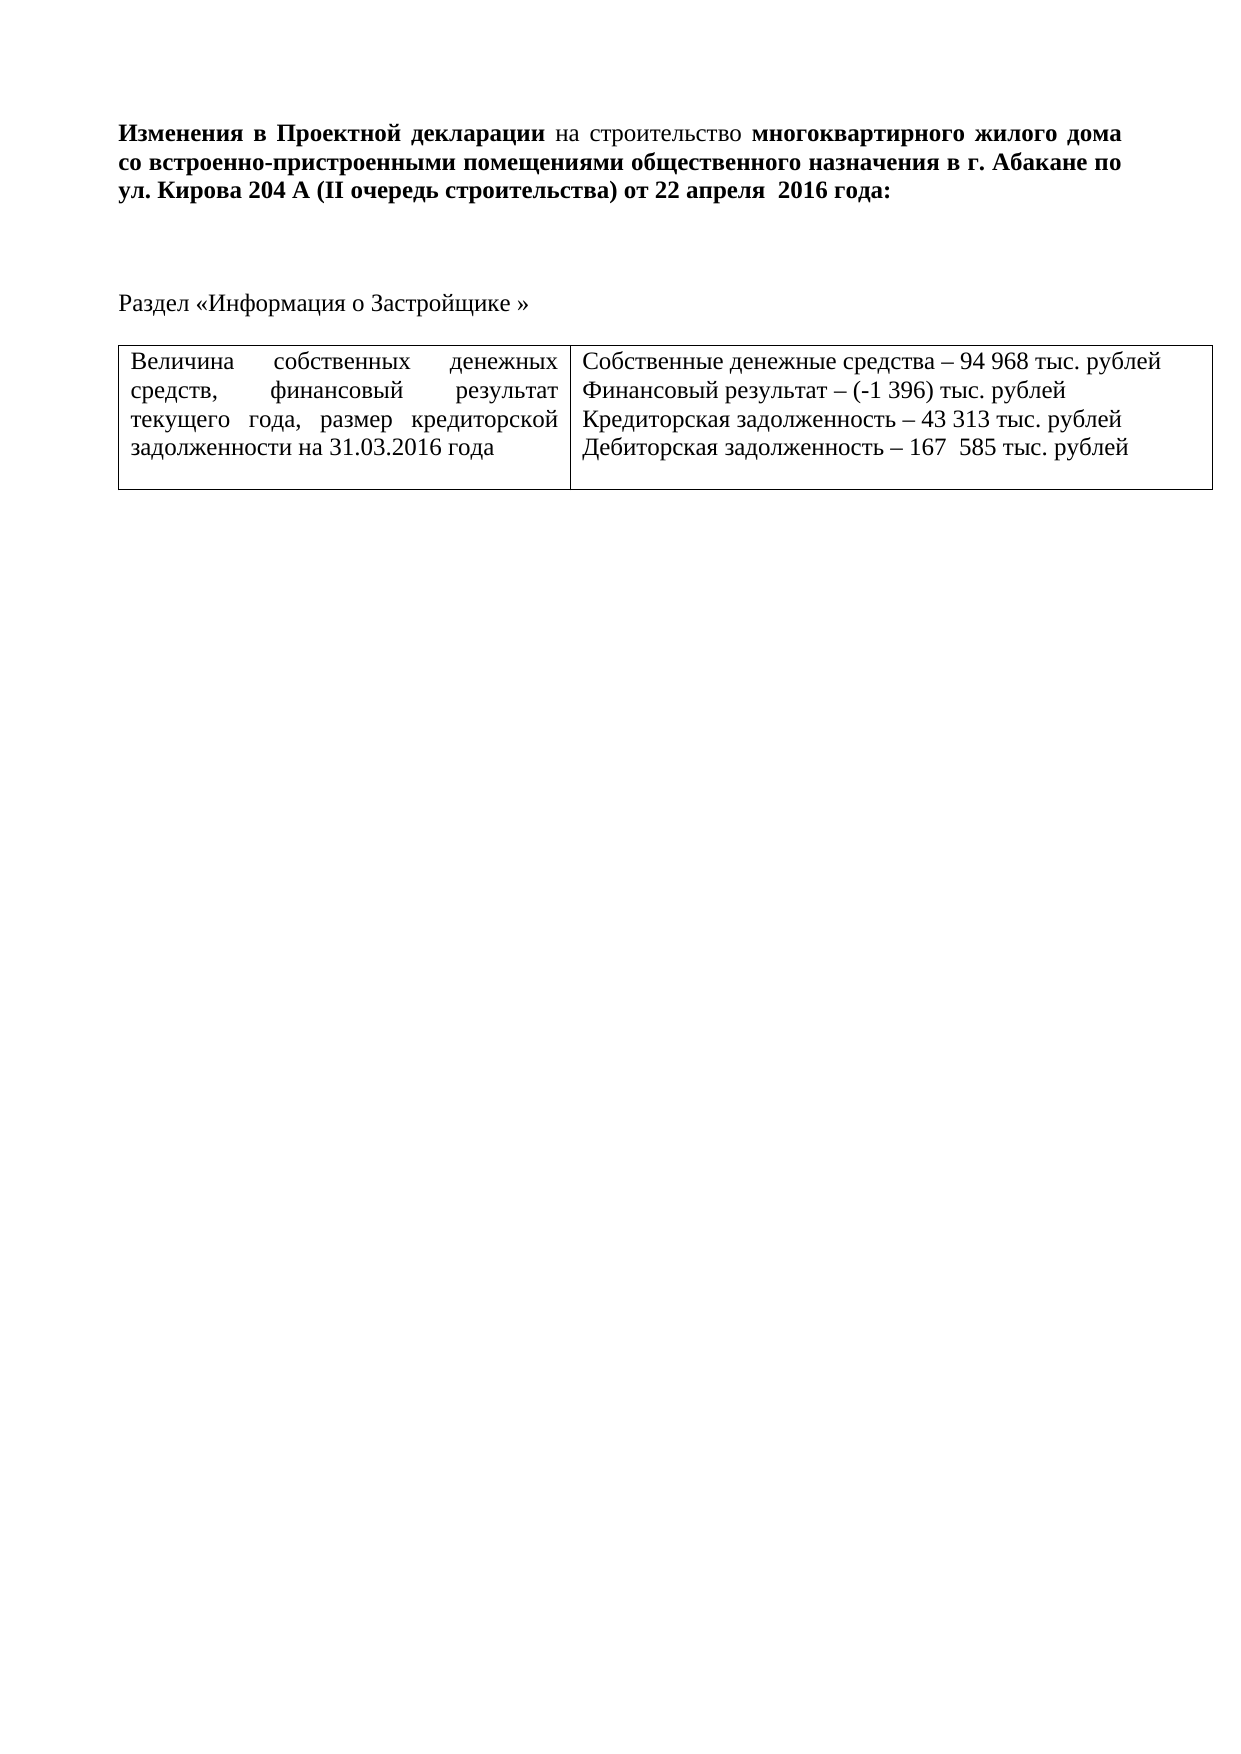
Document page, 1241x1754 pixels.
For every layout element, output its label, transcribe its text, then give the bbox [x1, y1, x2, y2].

table_header Величина собственных денежных средств, финансовый результат текущего года, размер кредиторской задолженности на 31.03.2016 года [119, 346, 570, 489]
table_header Собственные денежные средства – 94 968 тыс. рублей Финансовый результат – (-1 396) тыс. рублей Кредиторская задолженность – 43 313 тыс. рублей Дебиторская задолженность – 167 585 тыс. рублей [571, 346, 1212, 489]
text Раздел «Информация о Застройщике » [118, 288, 1122, 317]
text Изменения в Проектной декларации на строительство многоквартирного жилого дома со встроенно-пристроенными помещениями общественного назначения в г. Абакане по ул. Кирова 204 А (II очередь строительства) от 22 апреля 2016 года: [118, 118, 1122, 204]
